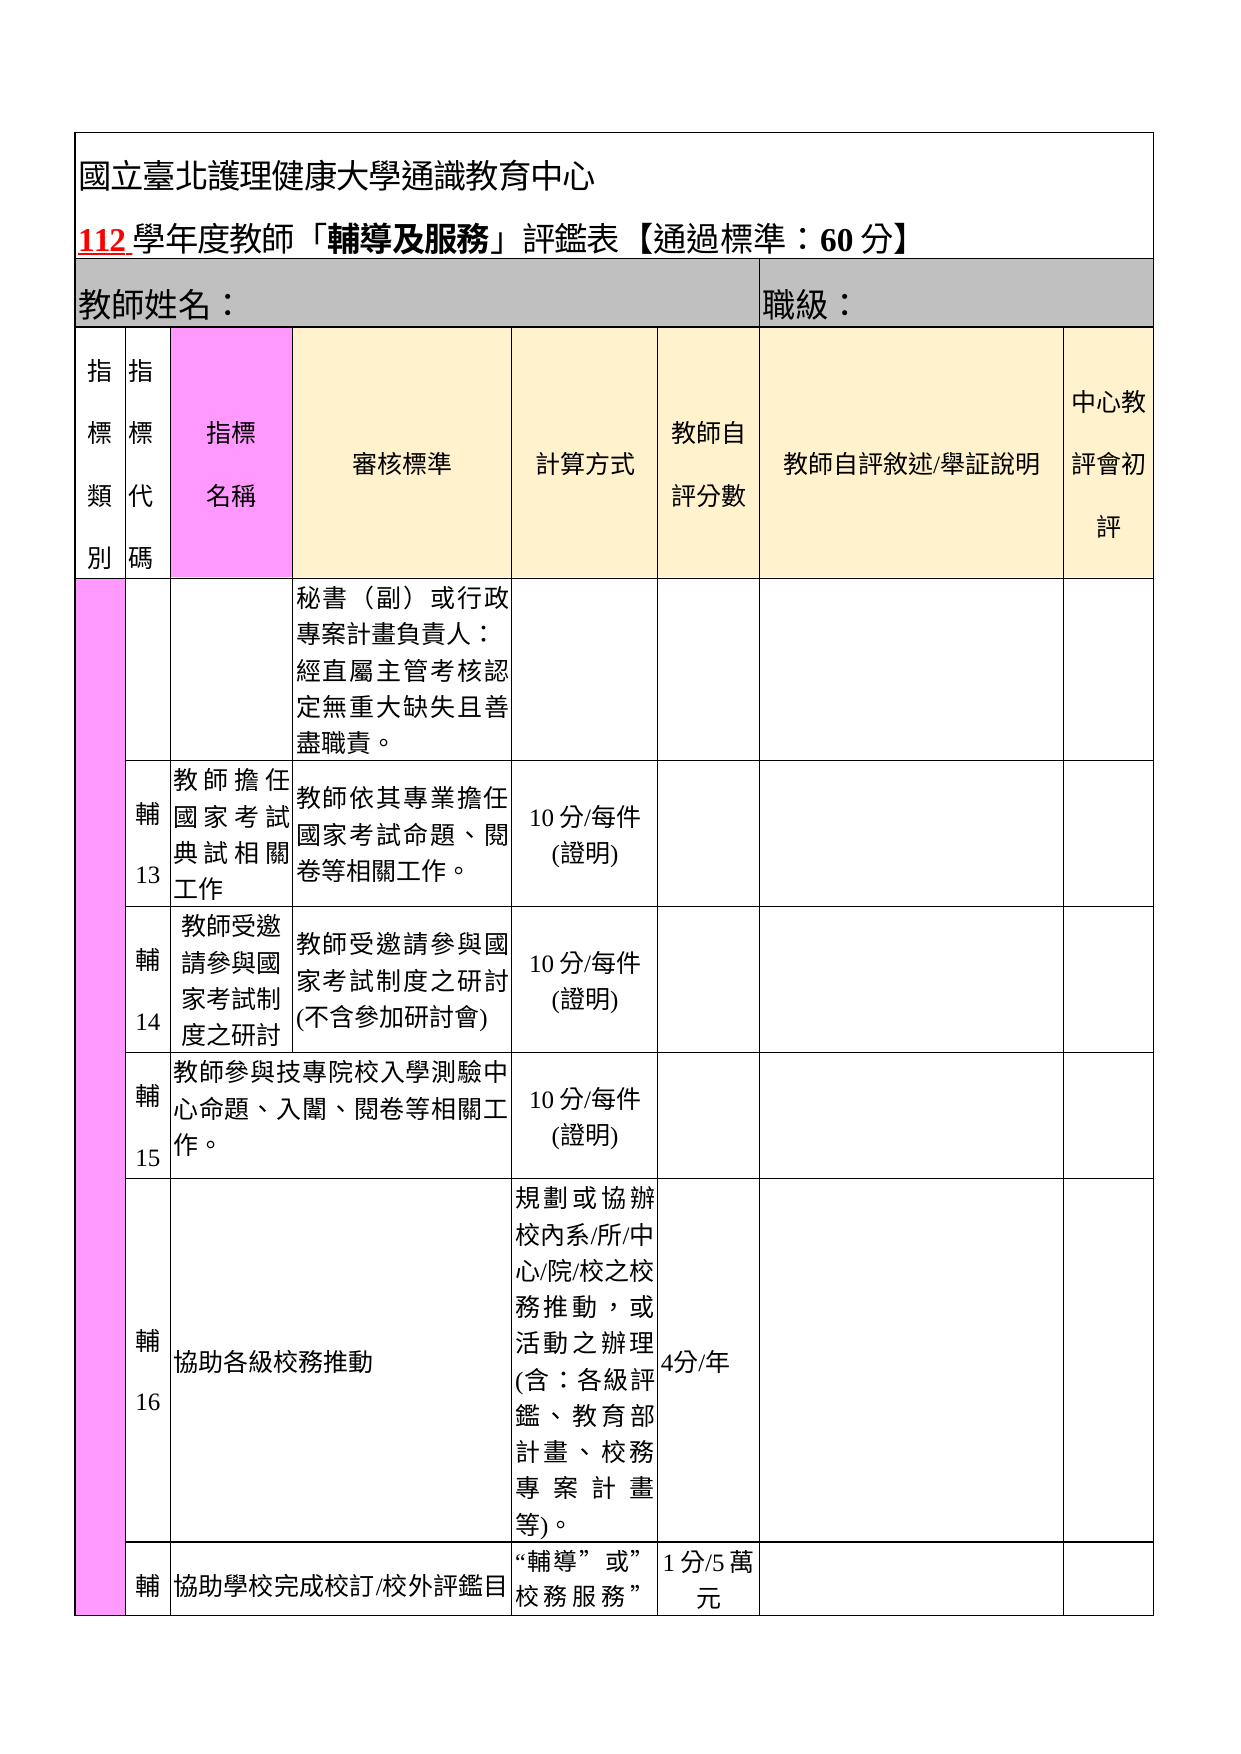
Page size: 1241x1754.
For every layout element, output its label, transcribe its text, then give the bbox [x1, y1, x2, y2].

table_cell 1分/5萬元 [658, 1543, 759, 1615]
table_cell [658, 1053, 759, 1178]
table_cell [1064, 1543, 1153, 1615]
table_cell 指標代碼 [126, 328, 170, 577]
table_cell [1064, 761, 1153, 906]
table_cell 輔15 [126, 1053, 170, 1178]
table_cell 指標 名稱 [171, 328, 292, 577]
table_cell 4分/年 [658, 1179, 759, 1541]
table_cell 中心教評會初評 [1064, 328, 1153, 577]
table_cell [1154, 906, 1165, 1052]
table_cell 職級： [760, 259, 1153, 326]
table_cell 10分/每件(證明) [512, 907, 657, 1052]
table_cell [760, 761, 1063, 906]
table_cell [760, 907, 1063, 1052]
table_cell 輔14 [126, 907, 170, 1052]
table_cell 指標類別 [76, 328, 125, 577]
table_cell 10分/每件(證明) [512, 761, 657, 906]
table_cell [658, 907, 759, 1052]
table_cell 教師受邀請參與國家考試制度之研討 [171, 907, 292, 1052]
table_cell 計算方式 [512, 328, 657, 577]
table_cell [1154, 1052, 1165, 1178]
table_cell [658, 579, 759, 760]
table_cell [76, 579, 125, 1615]
table_cell 輔 [126, 1543, 170, 1615]
table_cell [1064, 1053, 1153, 1178]
table_cell 教師依其專業擔任國家考試命題、閱卷等相關工作。 [293, 761, 511, 906]
table_cell [1154, 578, 1165, 760]
table_cell 協助學校完成校訂/校外評鑑目 [171, 1543, 511, 1615]
table_cell [1064, 907, 1153, 1052]
table_cell 教師擔任國家考試典試相關工作 [171, 761, 292, 906]
table_cell [1154, 1178, 1165, 1541]
table_cell [1154, 326, 1165, 577]
table_cell 輔13 [126, 761, 170, 906]
table_header [1154, 132, 1165, 258]
table_cell 輔16 [126, 1179, 170, 1541]
table_cell [760, 1053, 1063, 1178]
table_cell 教師自評敘述/舉証說明 [760, 328, 1063, 577]
table_cell [760, 1543, 1063, 1615]
table_cell [126, 579, 170, 760]
table_cell 教師自評分數 [658, 328, 759, 577]
table_header 國立臺北護理健康大學通識教育中心 112學年度教師「輔導及服務」評鑑表【通過標準：60分】 [76, 133, 1153, 258]
table_cell 教師參與技專院校入學測驗中心命題、入闈、閱卷等相關工作。 [171, 1053, 511, 1178]
table_cell [1154, 1541, 1165, 1615]
table_cell [760, 579, 1063, 760]
table_cell [512, 579, 657, 760]
table_cell 秘書（副）或行政專案計畫負責人： 經直屬主管考核認定無重大缺失且善盡職責。 [293, 579, 511, 760]
table_cell “輔導”或”校務服務”為主題相關之計畫案＃：校內外各類非屬教學或研究之計畫案。 [512, 1543, 657, 1615]
table_cell [171, 579, 292, 760]
table_cell 10分/每件(證明) [512, 1053, 657, 1178]
table_cell 規劃或協辦校內系/所/中心/院/校之校務推動，或活動之辦理(含：各級評鑑、教育部計畫、校務專案計畫等)。 [512, 1179, 657, 1541]
table_cell 審核標準 [293, 328, 511, 577]
table_cell [1064, 1179, 1153, 1541]
table_cell [1064, 579, 1153, 760]
table_cell 教師受邀請參與國家考試制度之研討(不含參加研討會) [293, 907, 511, 1052]
table_cell [658, 761, 759, 906]
table_cell [1154, 760, 1165, 906]
table_cell 教師姓名： [76, 259, 759, 326]
table_cell [760, 1179, 1063, 1541]
table_cell 協助各級校務推動 [171, 1179, 511, 1541]
table_cell [1154, 258, 1165, 326]
